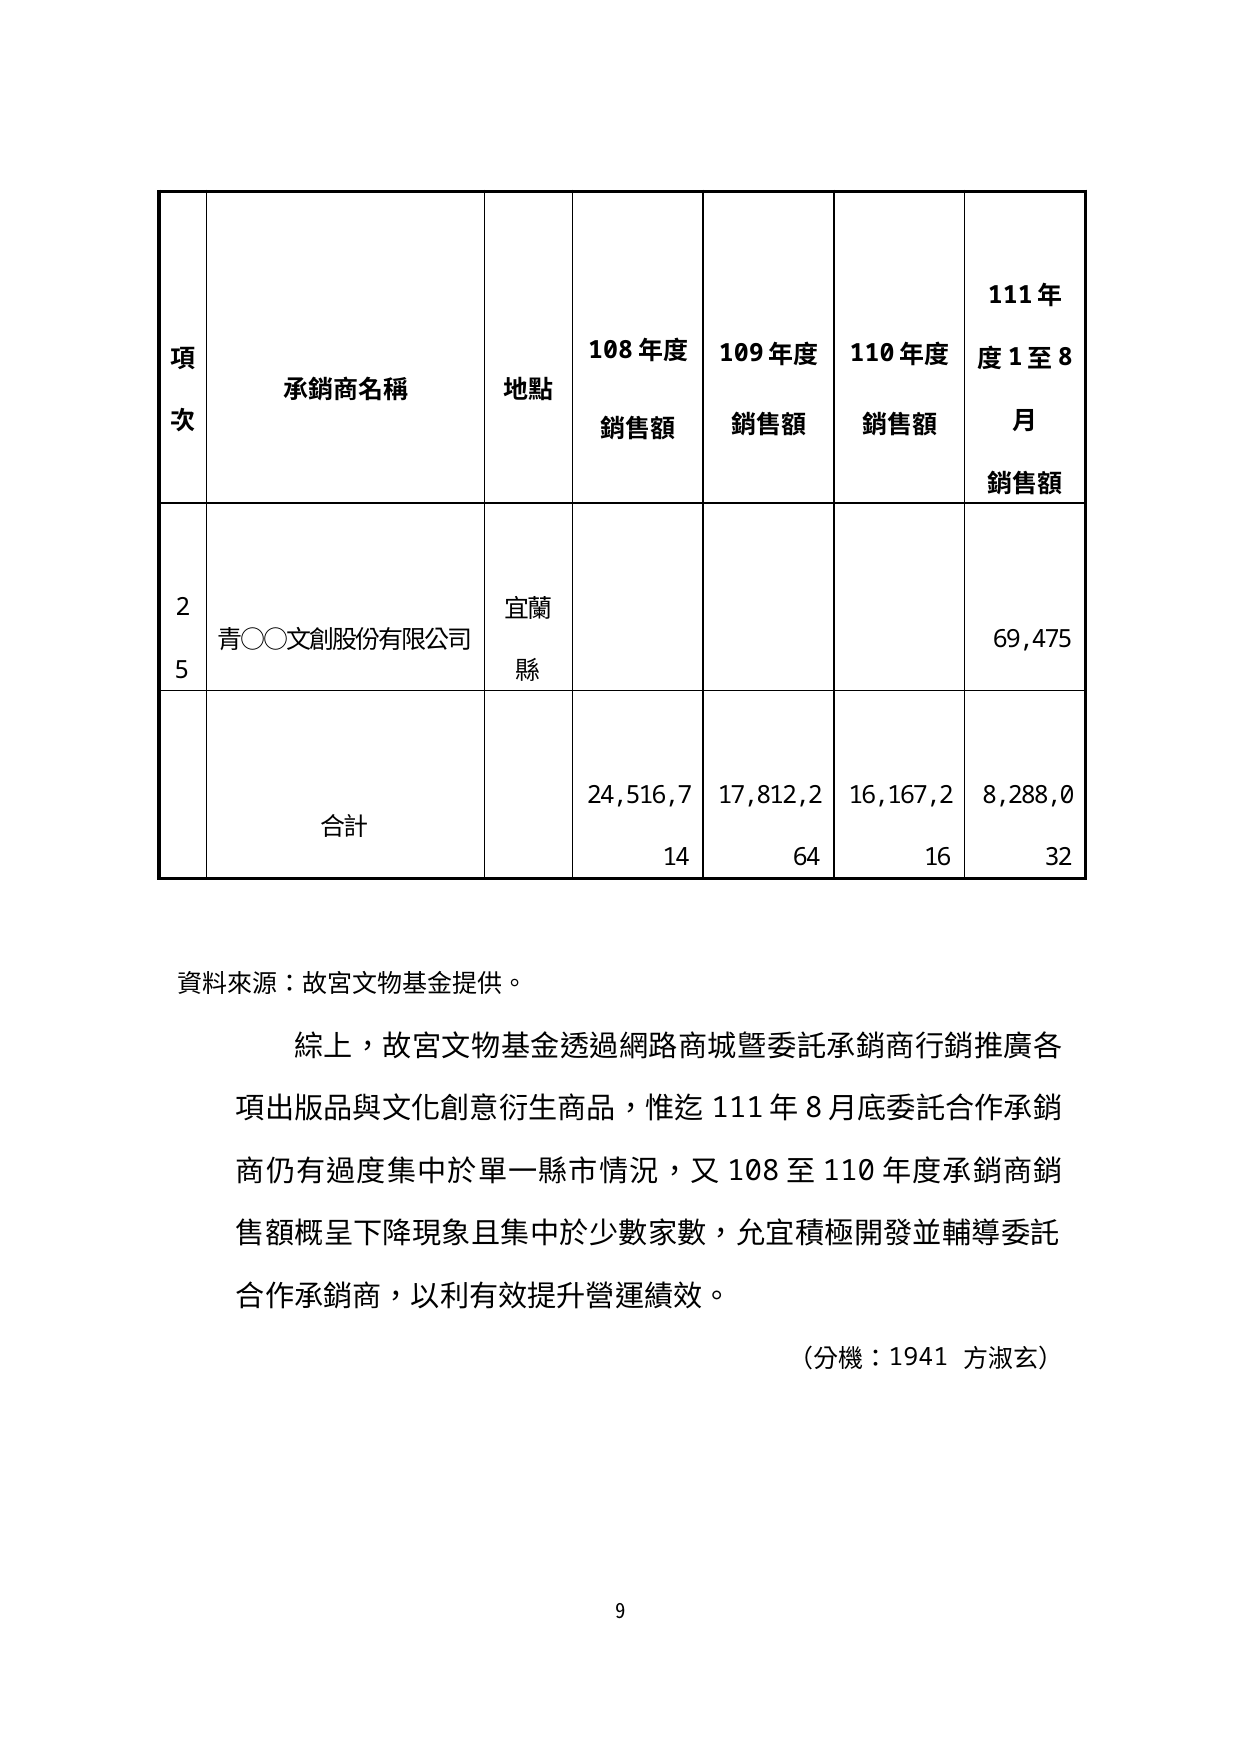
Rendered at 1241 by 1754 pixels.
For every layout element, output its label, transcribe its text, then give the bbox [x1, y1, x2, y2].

table_cell 8,288,032 [965, 691, 1084, 877]
table_cell 69,475 [965, 504, 1084, 689]
text （分機：1941 方淑玄） [177, 1314, 1063, 1377]
table_cell [161, 691, 206, 877]
table_cell 青○○文創股份有限公司 [207, 504, 484, 689]
table_header 承銷商名稱 [207, 193, 484, 502]
table_cell [835, 504, 964, 689]
table_header 地點 [485, 193, 572, 502]
table_cell 宜蘭縣 [485, 504, 572, 689]
text 綜上，故宮文物基金透過網路商城曁委託承銷商行銷推廣各項出版品與文化創意衍生商品，惟迄111年8月底委託合作承銷商仍有過度集中於單一縣市情況，又108至110年度承銷商銷售額概呈下降現象且集中於少數家數，允宜積極開發並輔導委託合作承銷商，以利有效提升營運績效。 [236, 1002, 1063, 1314]
table_header 108年度 銷售額 [573, 193, 702, 502]
text 資料來源：故宮文物基金提供。 [177, 939, 1063, 1002]
table_cell 17,812,264 [704, 691, 833, 877]
table_cell 合計 [207, 691, 484, 877]
table_cell 16,167,216 [835, 691, 964, 877]
table_cell 25 [161, 504, 206, 689]
table_header 110年度 銷售額 [835, 193, 964, 502]
table_cell [485, 691, 572, 877]
table_header 109年度 銷售額 [704, 193, 833, 502]
table_cell [704, 504, 833, 689]
table_header 111年度1至8月 銷售額 [965, 193, 1084, 502]
table_cell 24,516,714 [573, 691, 702, 877]
table_header 項次 [161, 193, 206, 502]
table_cell [573, 504, 702, 689]
